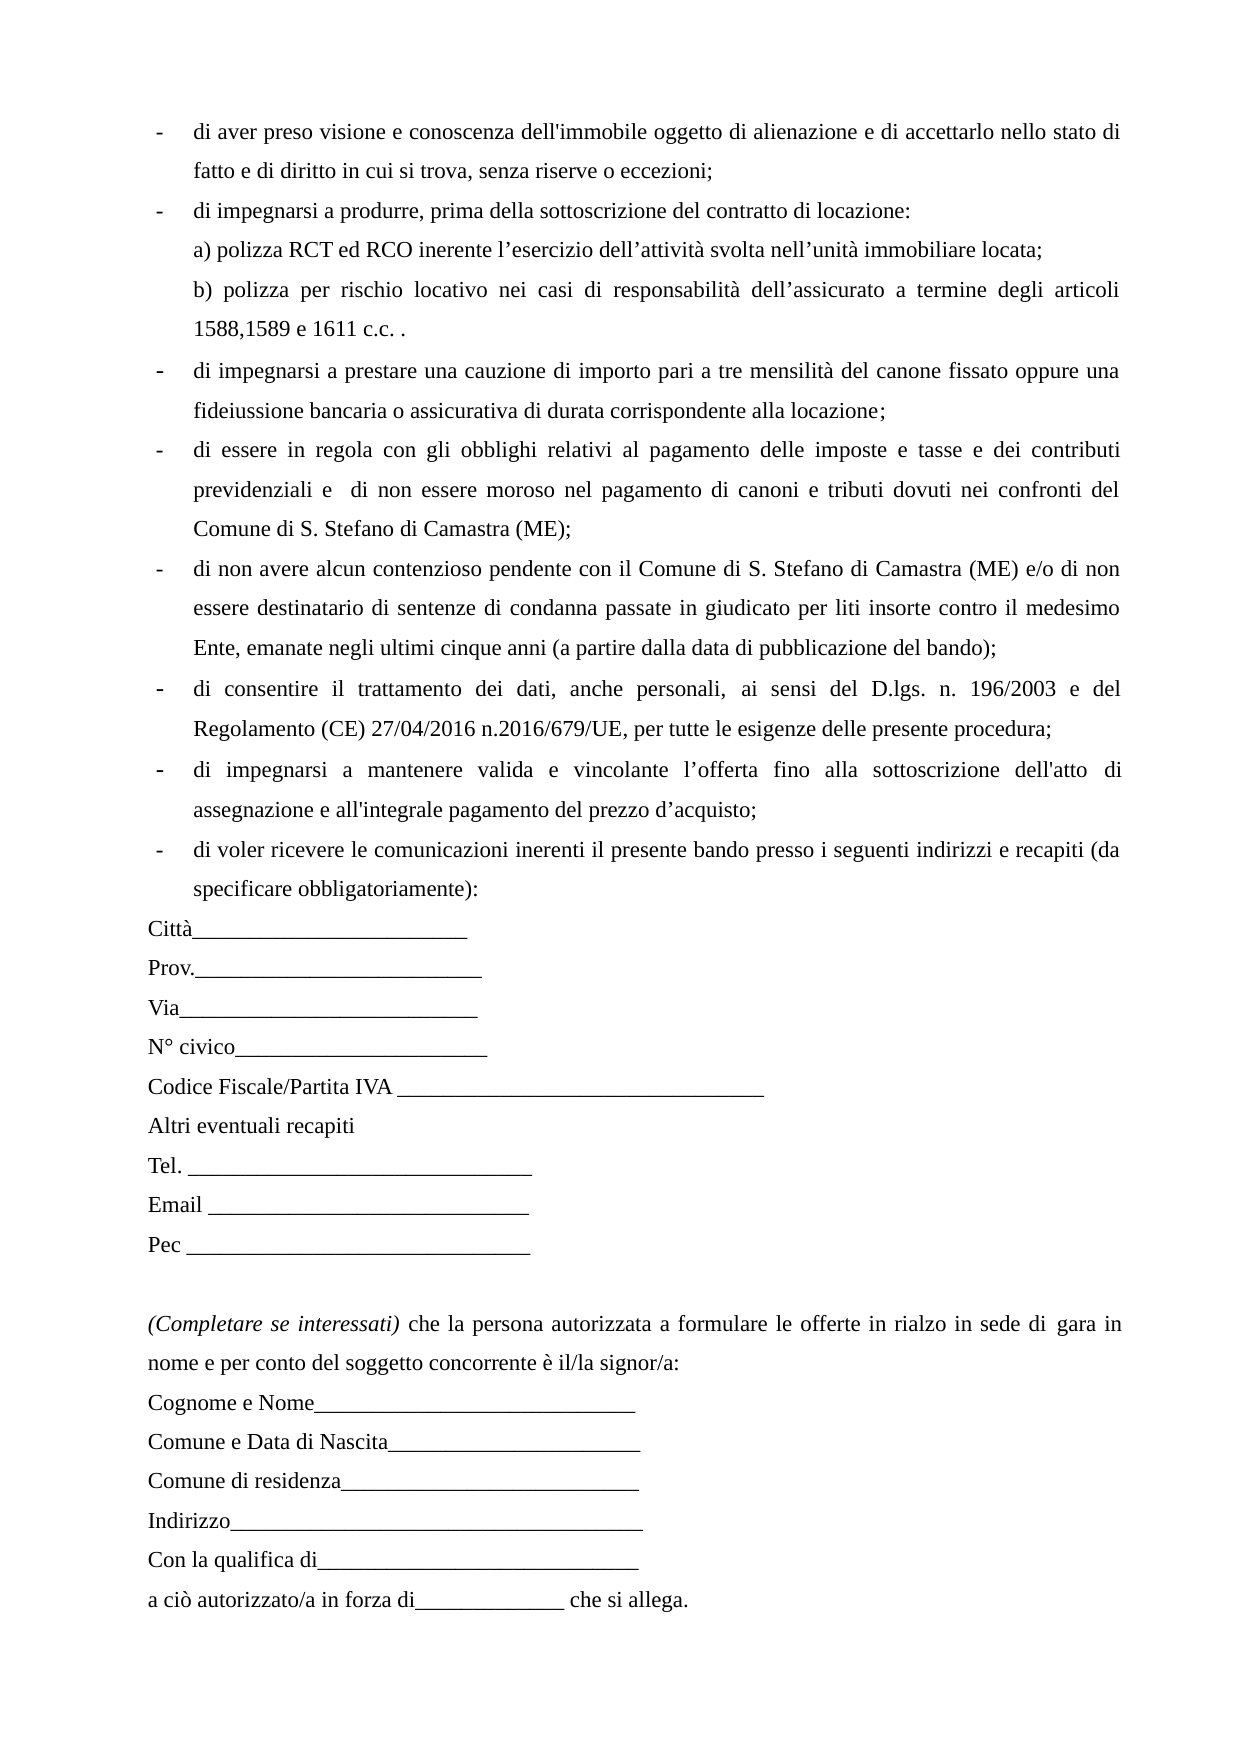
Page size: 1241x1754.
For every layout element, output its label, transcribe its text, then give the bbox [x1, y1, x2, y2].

text Tel. ______________________________ [148, 1152, 1122, 1178]
text Comune e Data di Nascita______________________ [148, 1428, 1122, 1454]
text Cognome e Nome____________________________ [148, 1389, 1122, 1415]
list di impegnarsi a prestare una cauzione di importo pari a tre mensilità del canone fissato oppure una fideiussione bancaria o assicurativa di durata corrispondente alla locazione; [156, 355, 1122, 423]
list di consentire il trattamento dei dati, anche personali, ai sensi del D.lgs. n. 196/2003 e del Regolamento (CE) 27/04/2016 n.2016/679/UE, per tutte le esigenze delle presente procedura; [156, 673, 1122, 741]
text Prov._________________________ [148, 954, 1122, 981]
list di impegnarsi a mantenere valida e vincolante l’offerta fino alla sottoscrizione dell'atto di assegnazione e all'integrale pagamento del prezzo d’acquisto; [156, 754, 1122, 823]
text Codice Fiscale/Partita IVA ________________________________ [148, 1073, 1122, 1099]
text a) polizza RCT ed RCO inerente l’esercizio dell’attività svolta nell’unità immobiliare locata; [193, 237, 1122, 263]
text Email ____________________________ [148, 1191, 1122, 1218]
text Indirizzo____________________________________ [148, 1507, 1122, 1533]
text a ciò autorizzato/a in forza di_____________ che si allega. [148, 1586, 1122, 1612]
text Pec ______________________________ [148, 1231, 1122, 1257]
text N° civico______________________ [148, 1033, 1122, 1060]
list di non avere alcun contenzioso pendente con il Comune di S. Stefano di Camastra (ME) e/o di non essere destinatario di sentenze di condanna passate in giudicato per liti insorte contro il medesimo Ente, emanate negli ultimi cinque anni (a partire dalla data di pubblicazione del bando); [156, 555, 1122, 660]
list di essere in regola con gli obblighi relativi al pagamento delle imposte e tasse e dei contributi previdenziali e di non essere moroso nel pagamento di canoni e tributi dovuti nei confronti del Comune di S. Stefano di Camastra (ME); [156, 436, 1122, 542]
text Con la qualifica di____________________________ [148, 1547, 1122, 1573]
text b) polizza per rischio locativo nei casi di responsabilità dell’assicurato a termine degli articoli 1588,1589 e 1611 c.c. . [193, 276, 1122, 342]
list di aver preso visione e conoscenza dell'immobile oggetto di alienazione e di accettarlo nello stato di fatto e di diritto in cui si trova, senza riserve o eccezioni; [156, 118, 1122, 184]
text Altri eventuali recapiti [148, 1112, 1122, 1139]
text Comune di residenza__________________________ [148, 1468, 1122, 1494]
list di voler ricevere le comunicazioni inerenti il presente bando presso i seguenti indirizzi e recapiti (da specificare obbligatoriamente): [156, 836, 1122, 902]
text Città________________________ [148, 915, 1122, 941]
list di impegnarsi a produrre, prima della sottoscrizione del contratto di locazione: [156, 197, 1122, 223]
text (Completare se interessati) che la persona autorizzata a formulare le offerte in rialzo in sede di gara in nome e per conto del soggetto concorrente è il/la signor/a: [148, 1310, 1122, 1376]
text Via__________________________ [148, 994, 1122, 1020]
